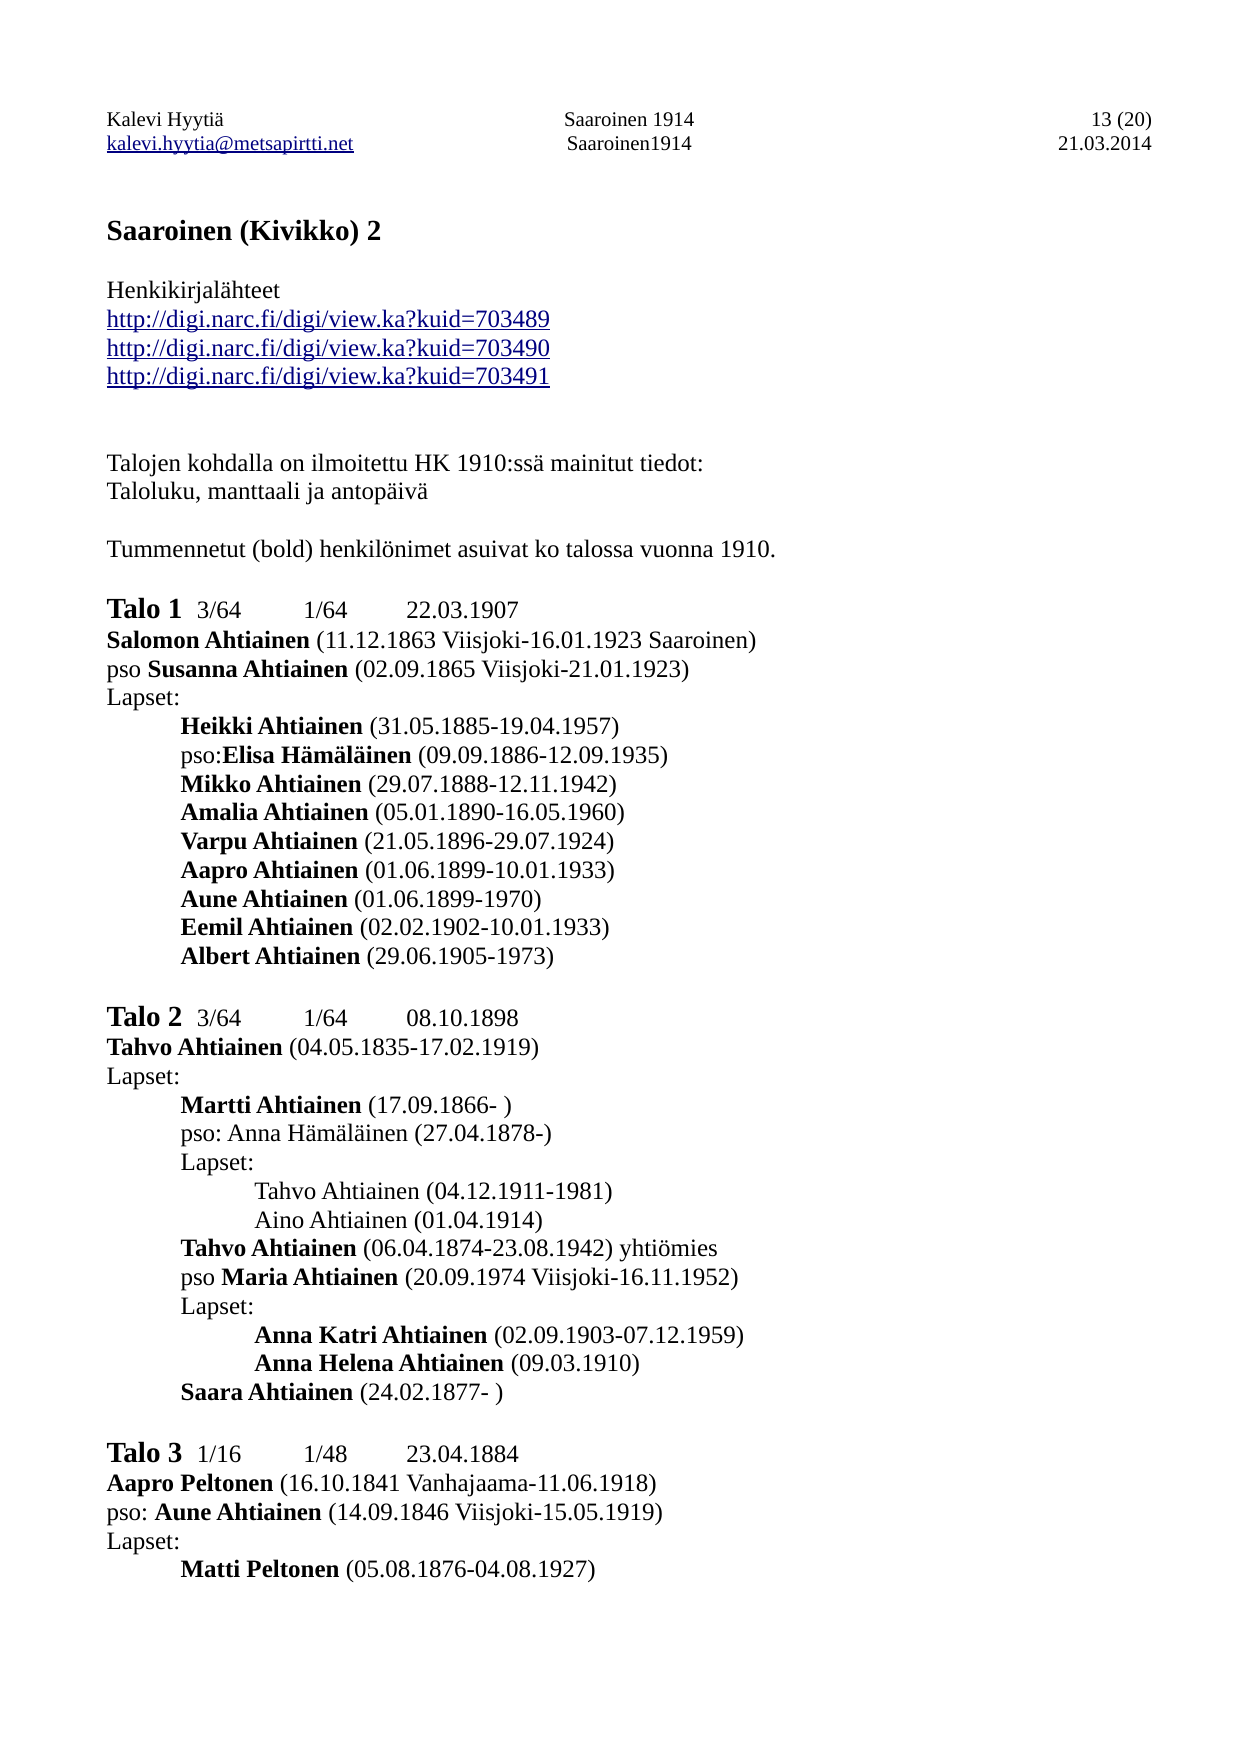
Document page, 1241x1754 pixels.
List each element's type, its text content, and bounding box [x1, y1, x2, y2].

text Talo 3 1/16 1/48 23.04.1884 [106, 1435, 1152, 1468]
text Anna Katri Ahtiainen (02.09.1903-07.12.1959) [254, 1320, 1152, 1348]
text Talo 2 3/64 1/64 08.10.1898 [106, 999, 1152, 1032]
text Talojen kohdalla on ilmoitettu HK 1910:ssä mainitut tiedot: [106, 448, 1152, 476]
text Varpu Ahtiainen (21.05.1896-29.07.1924) [180, 826, 1152, 855]
text pso Maria Ahtiainen (20.09.1974 Viisjoki-16.11.1952) [180, 1262, 1152, 1291]
text http://digi.narc.fi/digi/view.ka?kuid=703489 [106, 304, 1152, 333]
text Eemil Ahtiainen (02.02.1902-10.01.1933) [180, 912, 1152, 941]
text Lapset: [106, 1526, 1152, 1554]
text Albert Ahtiainen (29.06.1905-1973) [180, 941, 1152, 970]
text Henkikirjalähteet [106, 275, 1152, 304]
text Matti Peltonen (05.08.1876-04.08.1927) [180, 1554, 1152, 1583]
text http://digi.narc.fi/digi/view.ka?kuid=703490 [106, 333, 1152, 361]
text Martti Ahtiainen (17.09.1866- ) [180, 1090, 1152, 1118]
text Tummennetut (bold) henkilönimet asuivat ko talossa vuonna 1910. [106, 534, 1152, 563]
text Mikko Ahtiainen (29.07.1888-12.11.1942) [180, 769, 1152, 797]
text Aino Ahtiainen (01.04.1914) [254, 1205, 1152, 1233]
text Saaroinen (Kivikko) 2 [106, 213, 1152, 246]
text Aapro Ahtiainen (01.06.1899-10.01.1933) [180, 855, 1152, 884]
text Saara Ahtiainen (24.02.1877- ) [180, 1377, 1152, 1406]
text Lapset: [180, 1291, 1152, 1320]
text http://digi.narc.fi/digi/view.ka?kuid=703491 [106, 361, 1152, 390]
text Lapset: [180, 1147, 1152, 1176]
text pso: Anna Hämäläinen (27.04.1878-) [180, 1118, 1152, 1147]
text Tahvo Ahtiainen (06.04.1874-23.08.1942) yhtiömies [180, 1233, 1152, 1262]
text pso:Elisa Hämäläinen (09.09.1886-12.09.1935) [180, 740, 1152, 769]
text Aapro Peltonen (16.10.1841 Vanhajaama-11.06.1918) [106, 1468, 1152, 1497]
text Aune Ahtiainen (01.06.1899-1970) [180, 884, 1152, 912]
text Lapset: [106, 1061, 1152, 1090]
text Tahvo Ahtiainen (04.05.1835-17.02.1919) [106, 1032, 1152, 1061]
text Salomon Ahtiainen (11.12.1863 Viisjoki-16.01.1923 Saaroinen) [106, 625, 1152, 654]
text Tahvo Ahtiainen (04.12.1911-1981) [254, 1176, 1152, 1205]
text Amalia Ahtiainen (05.01.1890-16.05.1960) [180, 797, 1152, 826]
text pso: Aune Ahtiainen (14.09.1846 Viisjoki-15.05.1919) [106, 1497, 1152, 1526]
text pso Susanna Ahtiainen (02.09.1865 Viisjoki-21.01.1923) [106, 654, 1152, 682]
text Talo 1 3/64 1/64 22.03.1907 [106, 591, 1152, 625]
text Anna Helena Ahtiainen (09.03.1910) [254, 1348, 1152, 1377]
text Taloluku, manttaali ja antopäivä [106, 476, 1152, 505]
text Heikki Ahtiainen (31.05.1885-19.04.1957) [180, 711, 1152, 740]
text Lapset: [106, 682, 1152, 711]
